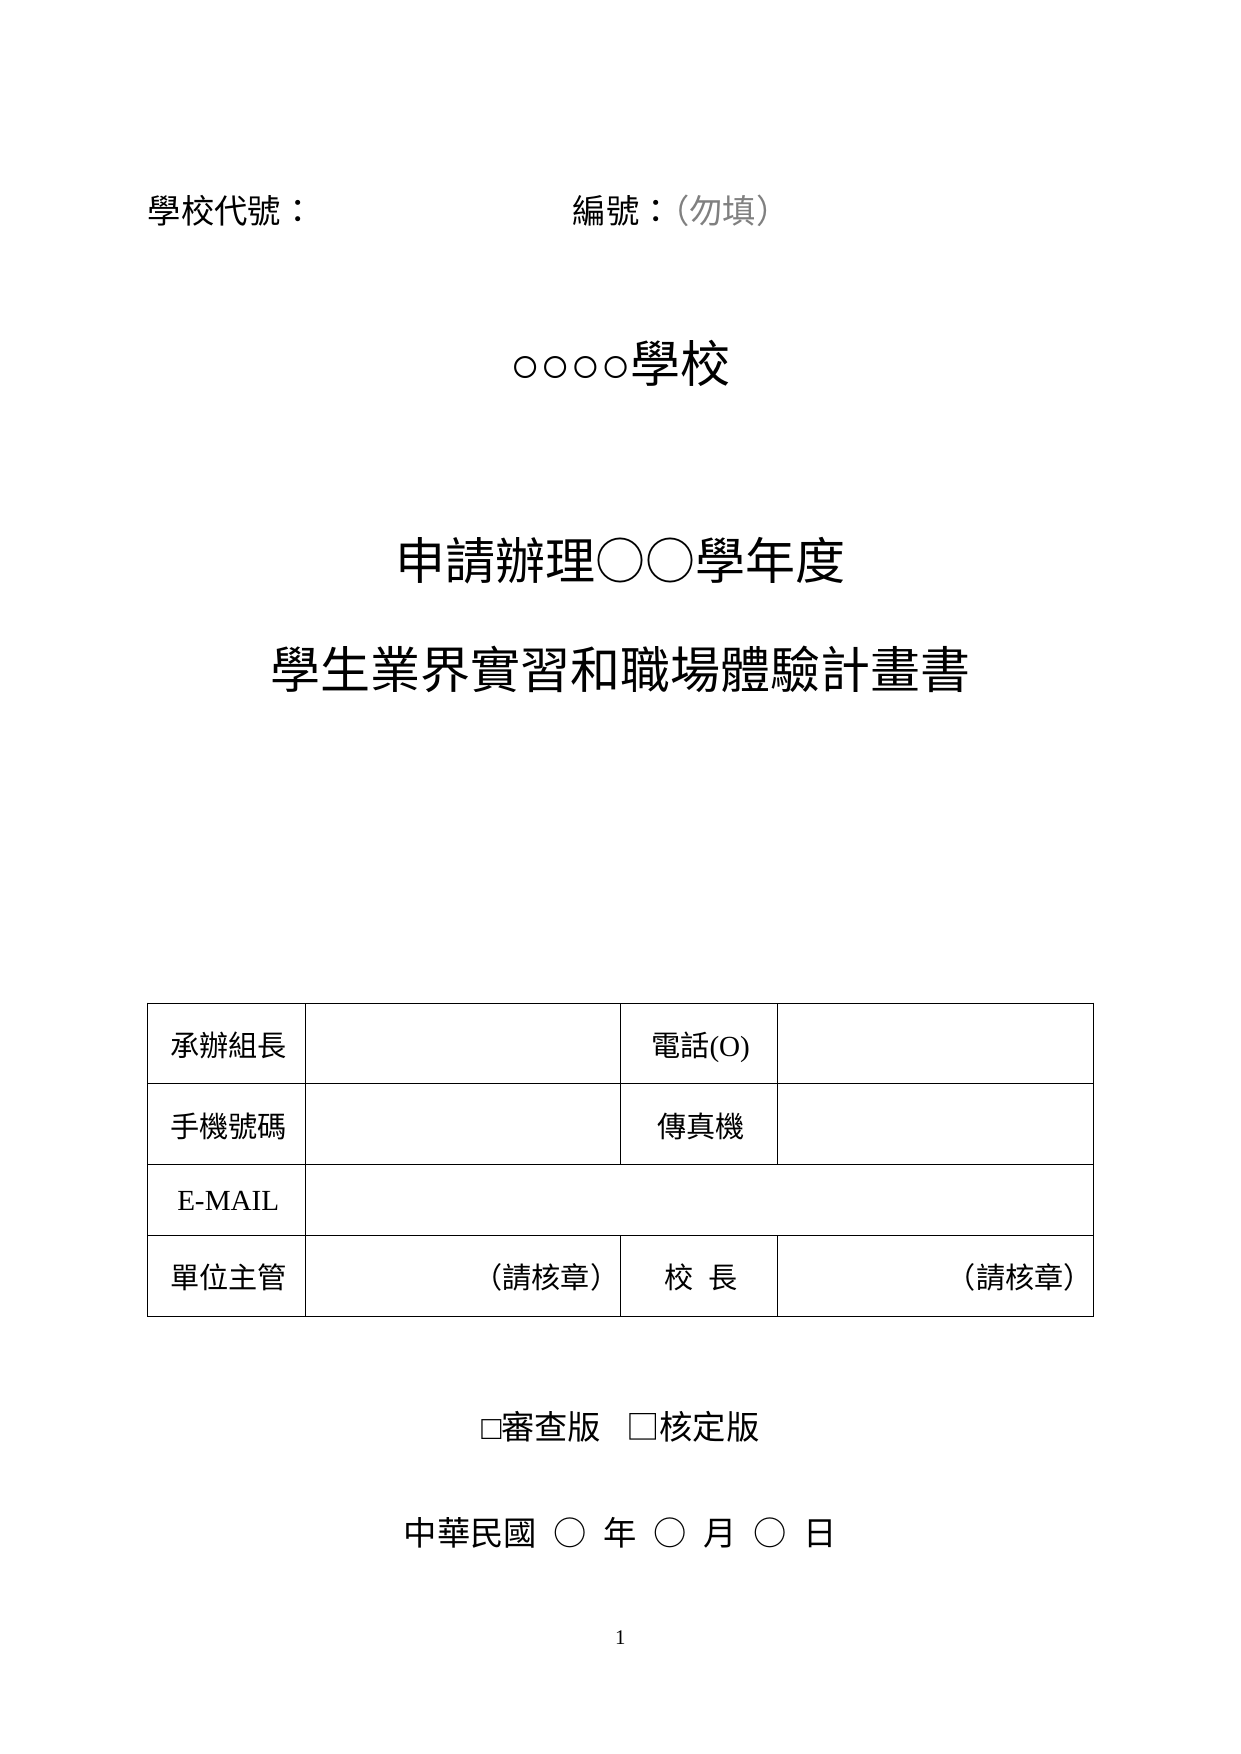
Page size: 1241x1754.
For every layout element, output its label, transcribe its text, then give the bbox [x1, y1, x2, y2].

table_cell [306, 1165, 1093, 1235]
text 學生業界實習和職場體驗計畫書 [148, 631, 1092, 703]
table_header [778, 1004, 1093, 1083]
text 中華民國 ○ 年 ○ 月 ○ 日 [148, 1507, 1092, 1555]
text 學校代號： 編號：（勿填） [148, 193, 1092, 231]
table_cell [306, 1084, 620, 1164]
table_header 承辦組長 [148, 1004, 305, 1083]
table_cell 單位主管 [148, 1236, 305, 1316]
table_cell [778, 1084, 1093, 1164]
text □審查版 □核定版 [148, 1400, 1092, 1449]
text 申請辦理○○學年度 [148, 522, 1092, 594]
table_cell 校 長 [621, 1236, 777, 1316]
table_header 電話(O) [621, 1004, 777, 1083]
text ○○○○學校 [148, 324, 1092, 397]
table_header [306, 1004, 620, 1083]
table_cell （請核章） [306, 1236, 620, 1316]
table_cell （請核章） [778, 1236, 1093, 1316]
table_cell 手機號碼 [148, 1084, 305, 1164]
table_cell E-MAIL [148, 1165, 305, 1235]
table_cell 傳真機 [621, 1084, 777, 1164]
